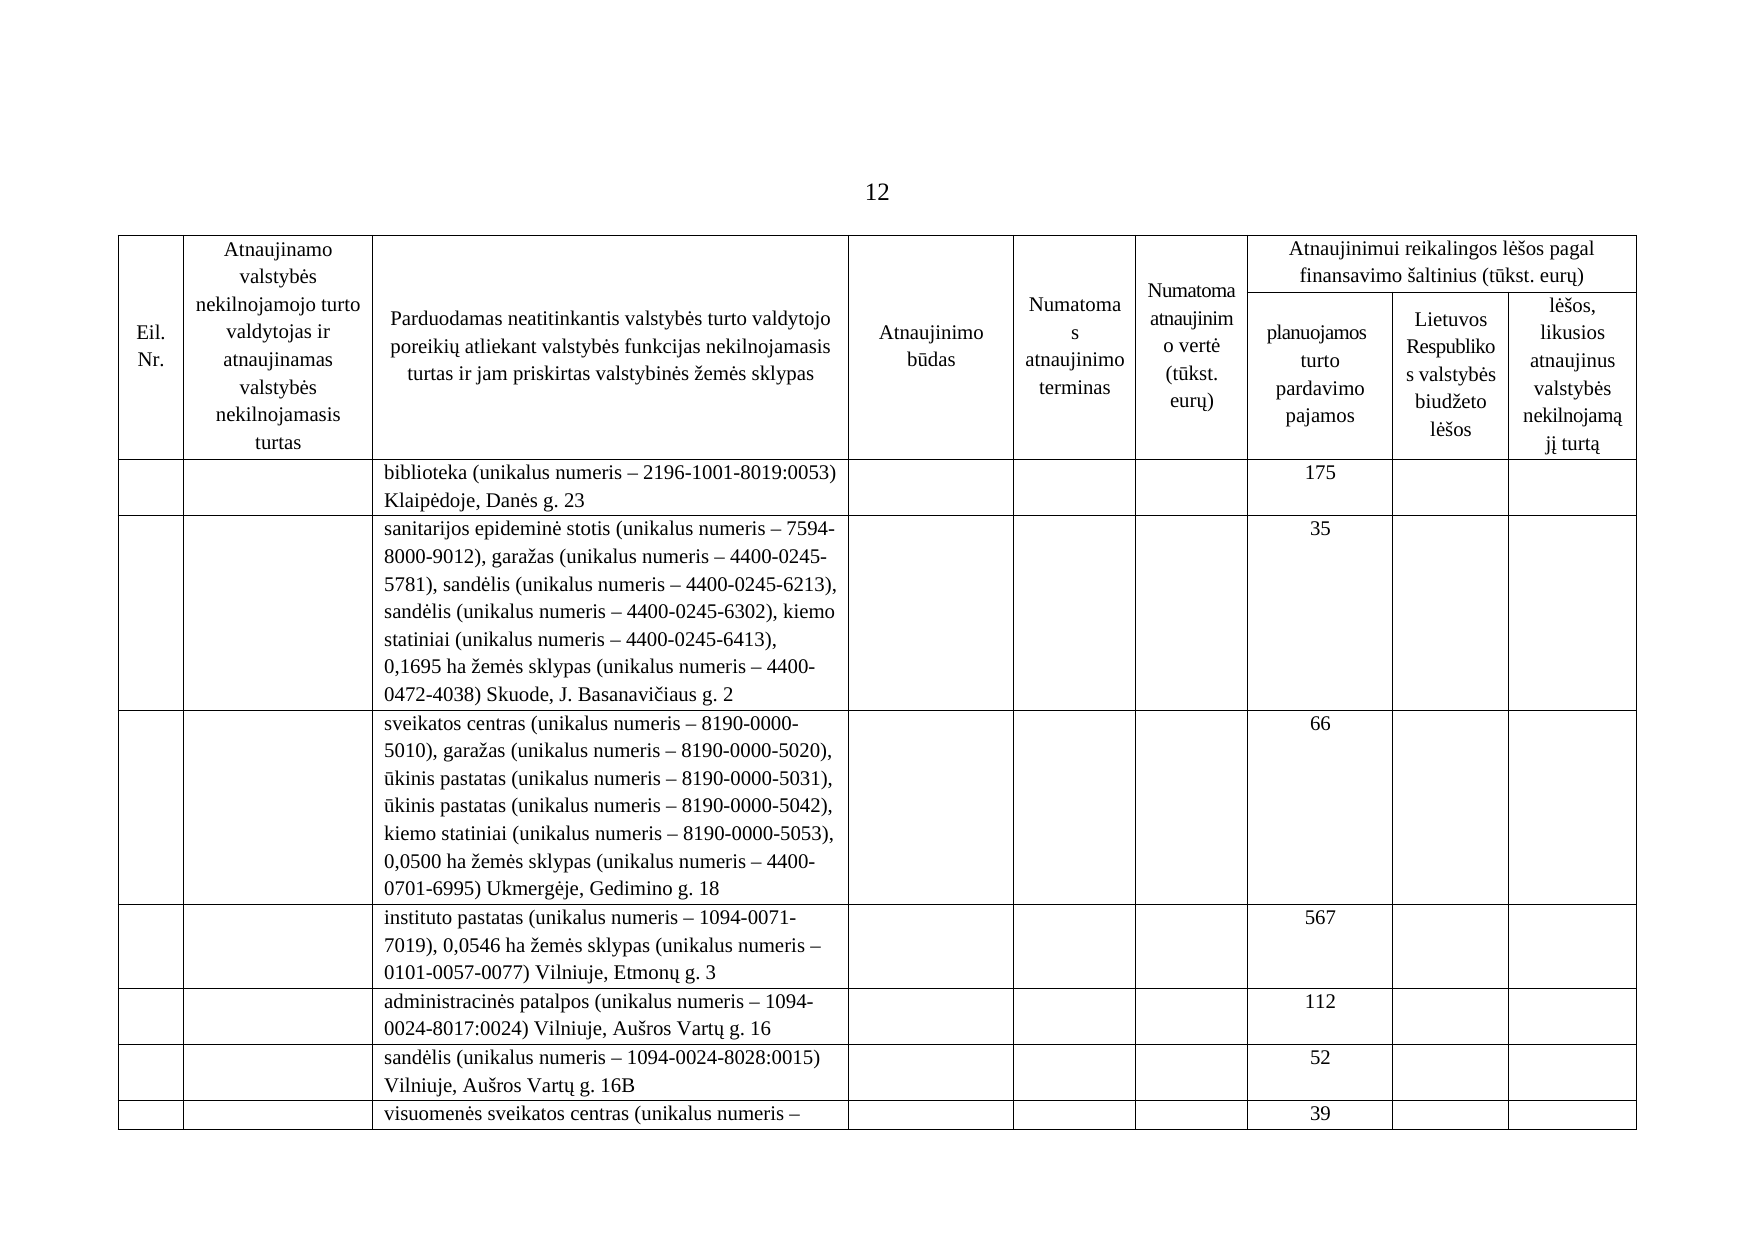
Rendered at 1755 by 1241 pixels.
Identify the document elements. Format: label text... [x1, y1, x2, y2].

table_cell [1014, 989, 1135, 1044]
table_cell [1014, 1045, 1135, 1100]
table_cell [119, 1101, 183, 1129]
table_cell [119, 1045, 183, 1100]
table_cell [1393, 905, 1508, 988]
table_cell lėšos, likusios atnaujinus valstybės nekilnojamąjį turtą [1509, 293, 1636, 459]
table_cell [1393, 1101, 1508, 1129]
table_cell [1136, 516, 1247, 709]
table_cell [1393, 1045, 1508, 1100]
table_cell [849, 989, 1013, 1044]
table_cell [849, 460, 1013, 515]
table_cell administracinės patalpos (unikalus numeris – 1094-0024-8017:0024) Vilniuje, Aušros Vartų g. 16 [373, 989, 848, 1044]
table_cell [1136, 711, 1247, 904]
table_cell planuojamos turto pardavimo pajamos [1248, 293, 1392, 459]
table_cell [119, 516, 183, 709]
table_cell [1509, 516, 1636, 709]
table_cell [1136, 460, 1247, 515]
table_cell [1393, 516, 1508, 709]
table_cell [1014, 1101, 1135, 1129]
table_cell [1509, 989, 1636, 1044]
table_cell [849, 1045, 1013, 1100]
table_cell 66 [1248, 711, 1392, 904]
table_header Atnaujinimo būdas [849, 236, 1013, 459]
table_cell [184, 1045, 372, 1100]
table_cell [849, 711, 1013, 904]
table_header Parduodamas neatitinkantis valstybės turto valdytojo poreikių atliekant valstybės funkcijas nekilnojamasis turtas ir jam priskirtas valstybinės žemės sklypas [373, 236, 848, 459]
table_cell [1509, 905, 1636, 988]
table_cell instituto pastatas (unikalus numeris – 1094-0071-7019), 0,0546 ha žemės sklypas (unikalus numeris – 0101-0057-0077) Vilniuje, Etmonų g. 3 [373, 905, 848, 988]
table_cell [184, 711, 372, 904]
table_cell [1393, 989, 1508, 1044]
table_cell sanitarijos epideminė stotis (unikalus numeris – 7594-8000-9012), garažas (unikalus numeris – 4400-0245-5781), sandėlis (unikalus numeris – 4400-0245-6213), sandėlis (unikalus numeris – 4400-0245-6302), kiemo statiniai (unikalus numeris – 4400-0245-6413), 0,1695 ha žemės sklypas (unikalus numeris – 4400-0472-4038) Skuode, J. Basanavičiaus g. 2 [373, 516, 848, 709]
table_cell [184, 516, 372, 709]
table_cell 175 [1248, 460, 1392, 515]
table_header Numatoma atnaujinimo vertė (tūkst. eurų) [1136, 236, 1247, 459]
table_cell [119, 989, 183, 1044]
table_header Numatomas atnaujinimo terminas [1014, 236, 1135, 459]
table_cell Lietuvos Respublikos valstybės biudžeto lėšos [1393, 293, 1508, 459]
table_cell [1136, 989, 1247, 1044]
table_cell [1509, 1101, 1636, 1129]
table_cell [184, 905, 372, 988]
table_cell 39 [1248, 1101, 1392, 1129]
table_cell [184, 989, 372, 1044]
table_cell [1136, 1101, 1247, 1129]
table_cell visuomenės sveikatos centras (unikalus numeris – [373, 1101, 848, 1129]
table_cell [849, 516, 1013, 709]
table_cell [184, 1101, 372, 1129]
table_cell [1509, 460, 1636, 515]
table_cell [1014, 516, 1135, 709]
table_cell 567 [1248, 905, 1392, 988]
table_cell [1509, 711, 1636, 904]
table_cell [119, 460, 183, 515]
table_cell [1014, 905, 1135, 988]
table_cell biblioteka (unikalus numeris – 2196-1001-8019:0053) Klaipėdoje, Danės g. 23 [373, 460, 848, 515]
table_cell [1014, 460, 1135, 515]
table_cell [1136, 905, 1247, 988]
table_header Eil. Nr. [119, 236, 183, 459]
table_cell [119, 711, 183, 904]
table_header Atnaujinamo valstybės nekilnojamojo turto valdytojas ir atnaujinamas valstybės nekilnojamasis turtas [184, 236, 372, 459]
table_cell [1393, 460, 1508, 515]
table_cell 52 [1248, 1045, 1392, 1100]
table_cell [1014, 711, 1135, 904]
table_cell 35 [1248, 516, 1392, 709]
table_cell [1509, 1045, 1636, 1100]
table_header Atnaujinimui reikalingos lėšos pagal finansavimo šaltinius (tūkst. eurų) [1248, 236, 1636, 292]
table_cell sveikatos centras (unikalus numeris – 8190-0000-5010), garažas (unikalus numeris – 8190-0000-5020), ūkinis pastatas (unikalus numeris – 8190-0000-5031), ūkinis pastatas (unikalus numeris – 8190-0000-5042), kiemo statiniai (unikalus numeris – 8190-0000-5053), 0,0500 ha žemės sklypas (unikalus numeris – 4400-0701-6995) Ukmergėje, Gedimino g. 18 [373, 711, 848, 904]
table_cell [119, 905, 183, 988]
table_cell [849, 1101, 1013, 1129]
table_cell [184, 460, 372, 515]
table_cell [849, 905, 1013, 988]
table_cell 112 [1248, 989, 1392, 1044]
table_cell [1393, 711, 1508, 904]
table_cell [1136, 1045, 1247, 1100]
table_cell sandėlis (unikalus numeris – 1094-0024-8028:0015) Vilniuje, Aušros Vartų g. 16B [373, 1045, 848, 1100]
